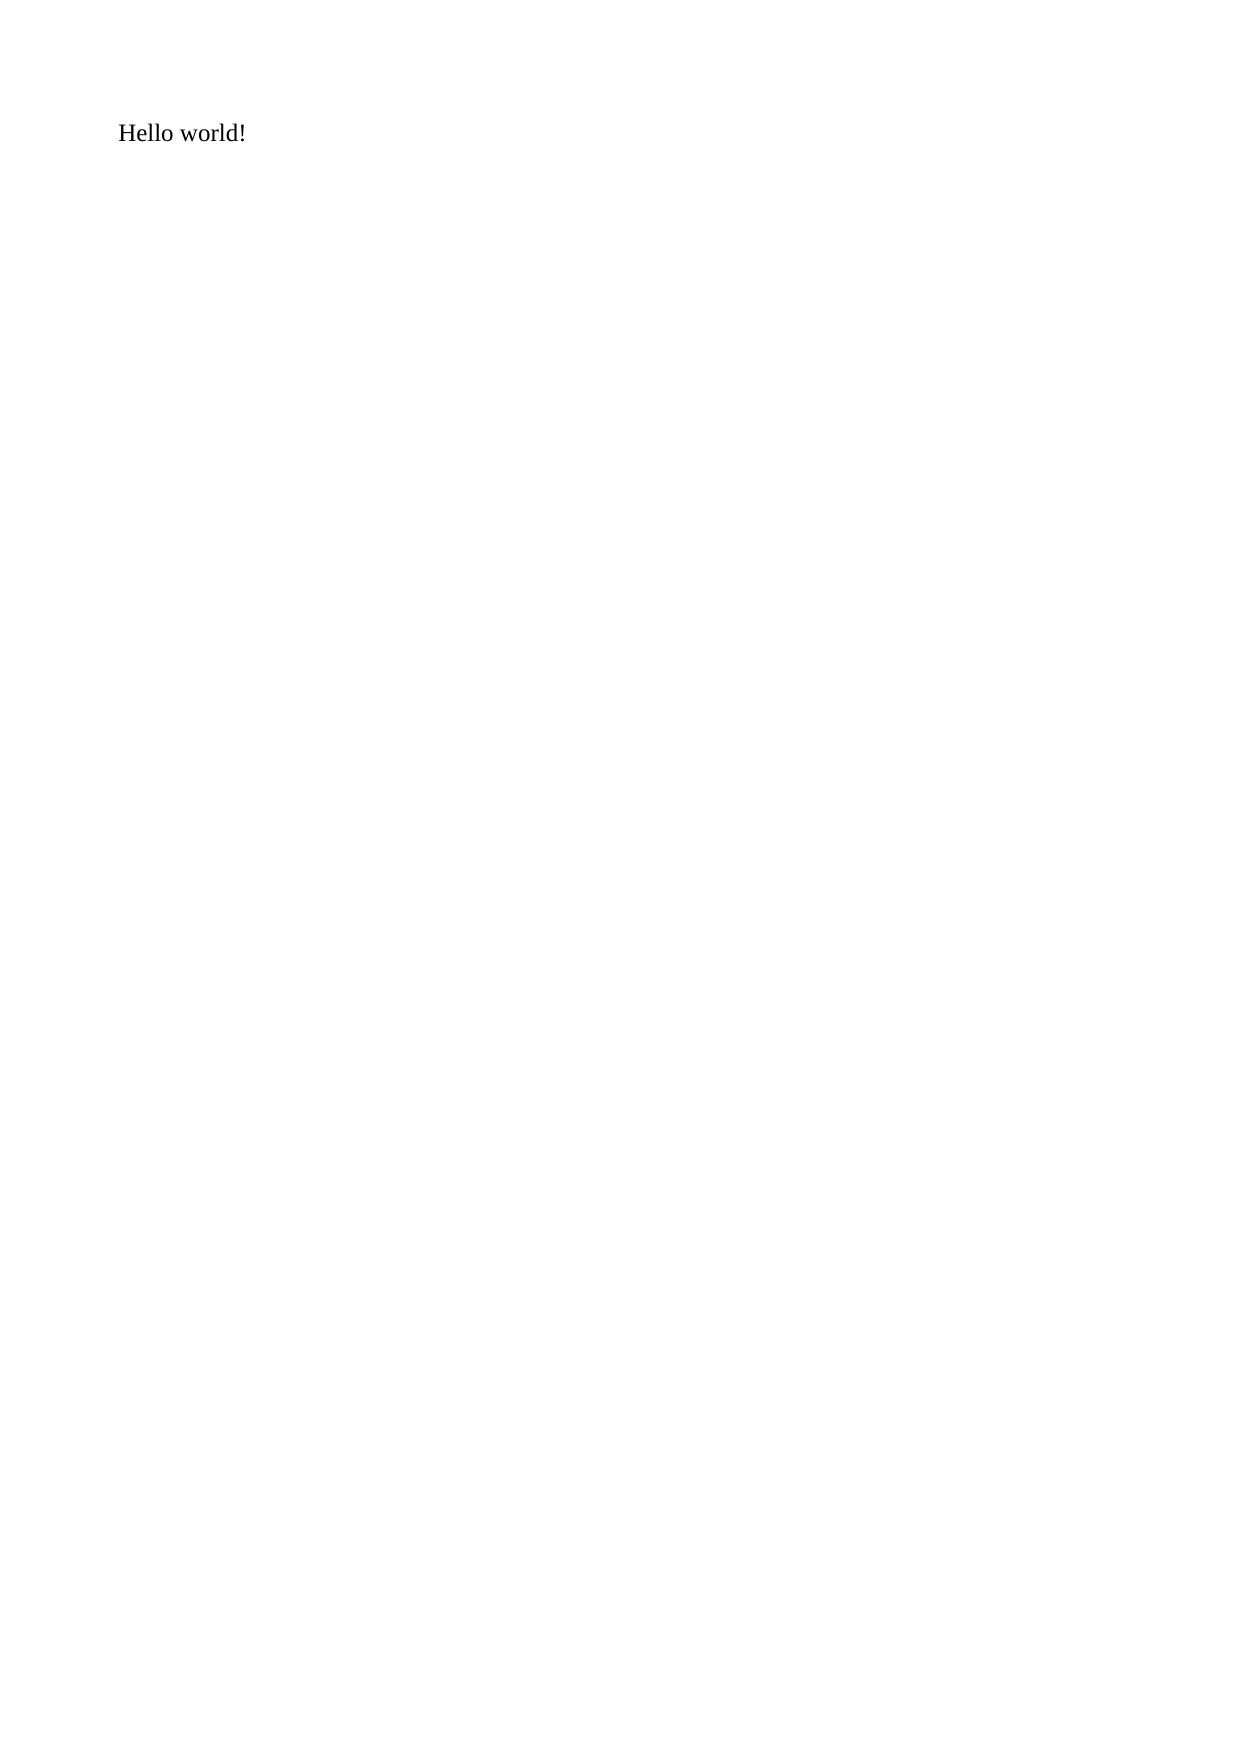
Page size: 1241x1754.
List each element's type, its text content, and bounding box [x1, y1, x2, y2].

text Hello world! [118, 118, 1122, 147]
